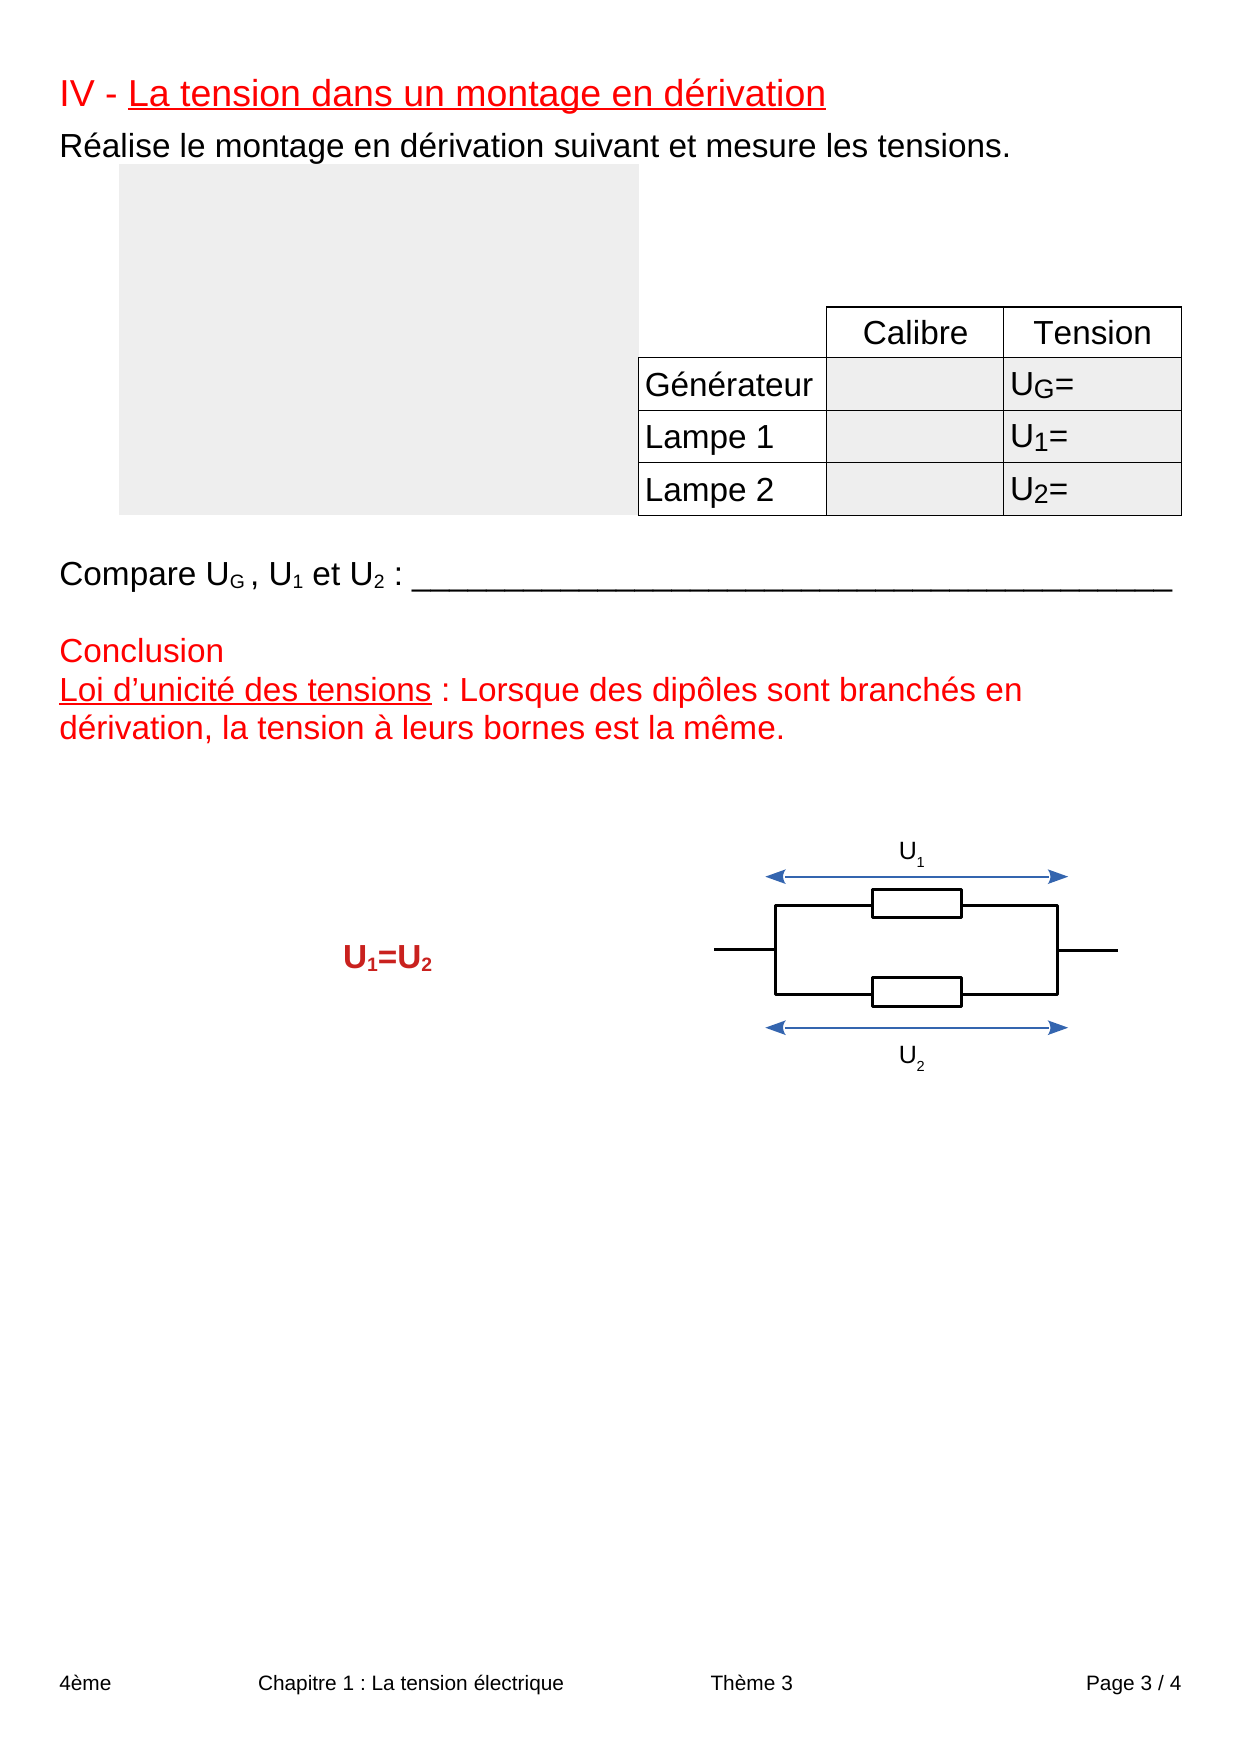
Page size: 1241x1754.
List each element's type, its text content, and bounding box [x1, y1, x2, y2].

table_cell Calibre [827, 308, 1003, 357]
table_header [653, 829, 1179, 1085]
table_cell [827, 463, 1003, 515]
table_cell UG= [1004, 358, 1181, 410]
table_header U1=U2 [122, 829, 653, 1085]
table_header [119, 164, 639, 515]
subtitle La tension dans un montage en dérivation [59, 71, 1181, 114]
table_cell Lampe 2 [639, 463, 826, 515]
table_header [639, 164, 827, 306]
table_header [1004, 164, 1181, 306]
table_cell [827, 411, 1003, 462]
table_header [827, 164, 1004, 306]
table_cell Générateur [639, 358, 826, 410]
table_cell [827, 358, 1003, 410]
table_cell [639, 306, 826, 357]
table_cell Lampe 1 [639, 411, 826, 462]
table_cell Tension [1004, 308, 1181, 357]
text Compare UG , U1 et U2 : _________________________________________ [59, 554, 1181, 593]
subtitle Conclusion Loi d’unicité des tensions : Lorsque des dipôles sont branchés en dérivation, la tension à leurs bornes est la même. [59, 631, 1181, 746]
text Réalise le montage en dérivation suivant et mesure les tensions. [59, 126, 1181, 164]
table_cell U2= [1004, 463, 1181, 515]
table_cell U1= [1004, 411, 1181, 462]
